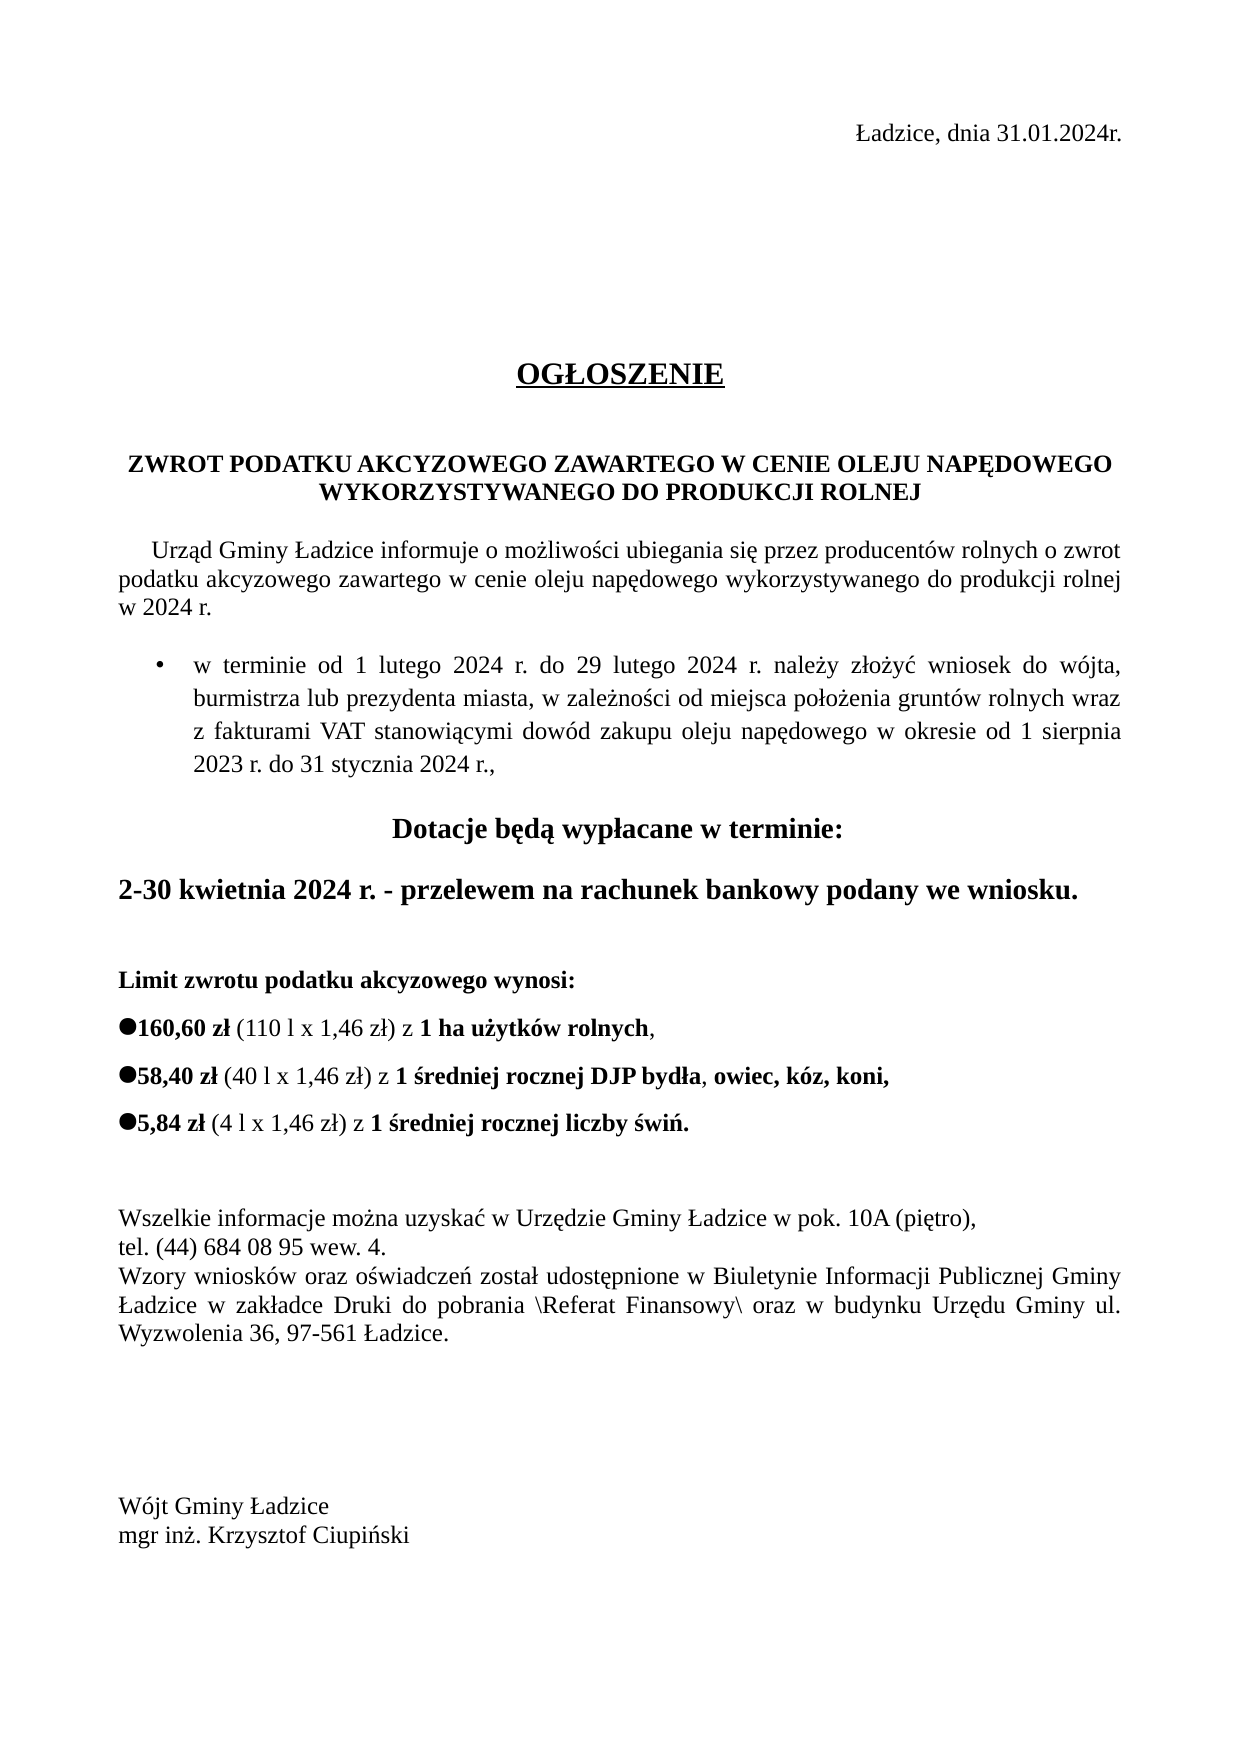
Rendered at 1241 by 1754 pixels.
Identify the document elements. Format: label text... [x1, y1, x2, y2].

text OGŁOSZENIE [118, 355, 1122, 391]
text Urząd Gminy Ładzice informuje o możliwości ubiegania się przez producentów rolnych o zwrot podatku akcyzowego zawartego w cenie oleju napędowego wykorzystywanego do produkcji rolnej w 2024 r. [118, 535, 1122, 621]
text tel. (44) 684 08 95 wew. 4. [118, 1232, 1122, 1261]
list 5,84 zł (4 l x 1,46 zł) z 1 średniej rocznej liczby świń. [118, 1108, 1122, 1137]
subtitle Dotacje będą wypłacane w terminie: [310, 811, 1122, 845]
text Wójt Gminy Ładzice [118, 1491, 1122, 1520]
list 160,60 zł (110 l x 1,46 zł) z 1 ha użytków rolnych, [118, 1013, 1122, 1042]
list w terminie od 1 lutego 2024 r. do 29 lutego 2024 r. należy złożyć wniosek do wójta, burmistrza lub prezydenta miasta, w zależności od miejsca położenia gruntów rolnych wraz z fakturami VAT stanowiącymi dowód zakupu oleju napędowego w okresie od 1 sierpnia 2023 r. do 31 stycznia 2024 r., [156, 650, 1122, 778]
text Wzory wniosków oraz oświadczeń został udostępnione w Biuletynie Informacji Publicznej Gminy Ładzice w zakładce Druki do pobrania \Referat Finansowy\ oraz w budynku Urzędu Gminy ul. Wyzwolenia 36, 97-561 Ładzice. [118, 1261, 1122, 1347]
text Ładzice, dnia 31.01.2024r. [118, 118, 1122, 147]
text mgr inż. Krzysztof Ciupiński [118, 1520, 1122, 1548]
list 58,40 zł (40 l x 1,46 zł) z 1 średniej rocznej DJP bydła, owiec, kóz, koni, [118, 1061, 1122, 1089]
subtitle 2-30 kwietnia 2024 r. - przelewem na rachunek bankowy podany we wniosku. [118, 872, 1122, 905]
text Wszelkie informacje można uzyskać w Urzędzie Gminy Ładzice w pok. 10A (piętro), [118, 1203, 1122, 1232]
text Limit zwrotu podatku akcyzowego wynosi: [118, 966, 1122, 994]
text ZWROT PODATKU AKCYZOWEGO ZAWARTEGO W CENIE OLEJU NAPĘDOWEGO WYKORZYSTYWANEGO DO PRODUKCJI ROLNEJ [118, 449, 1122, 506]
